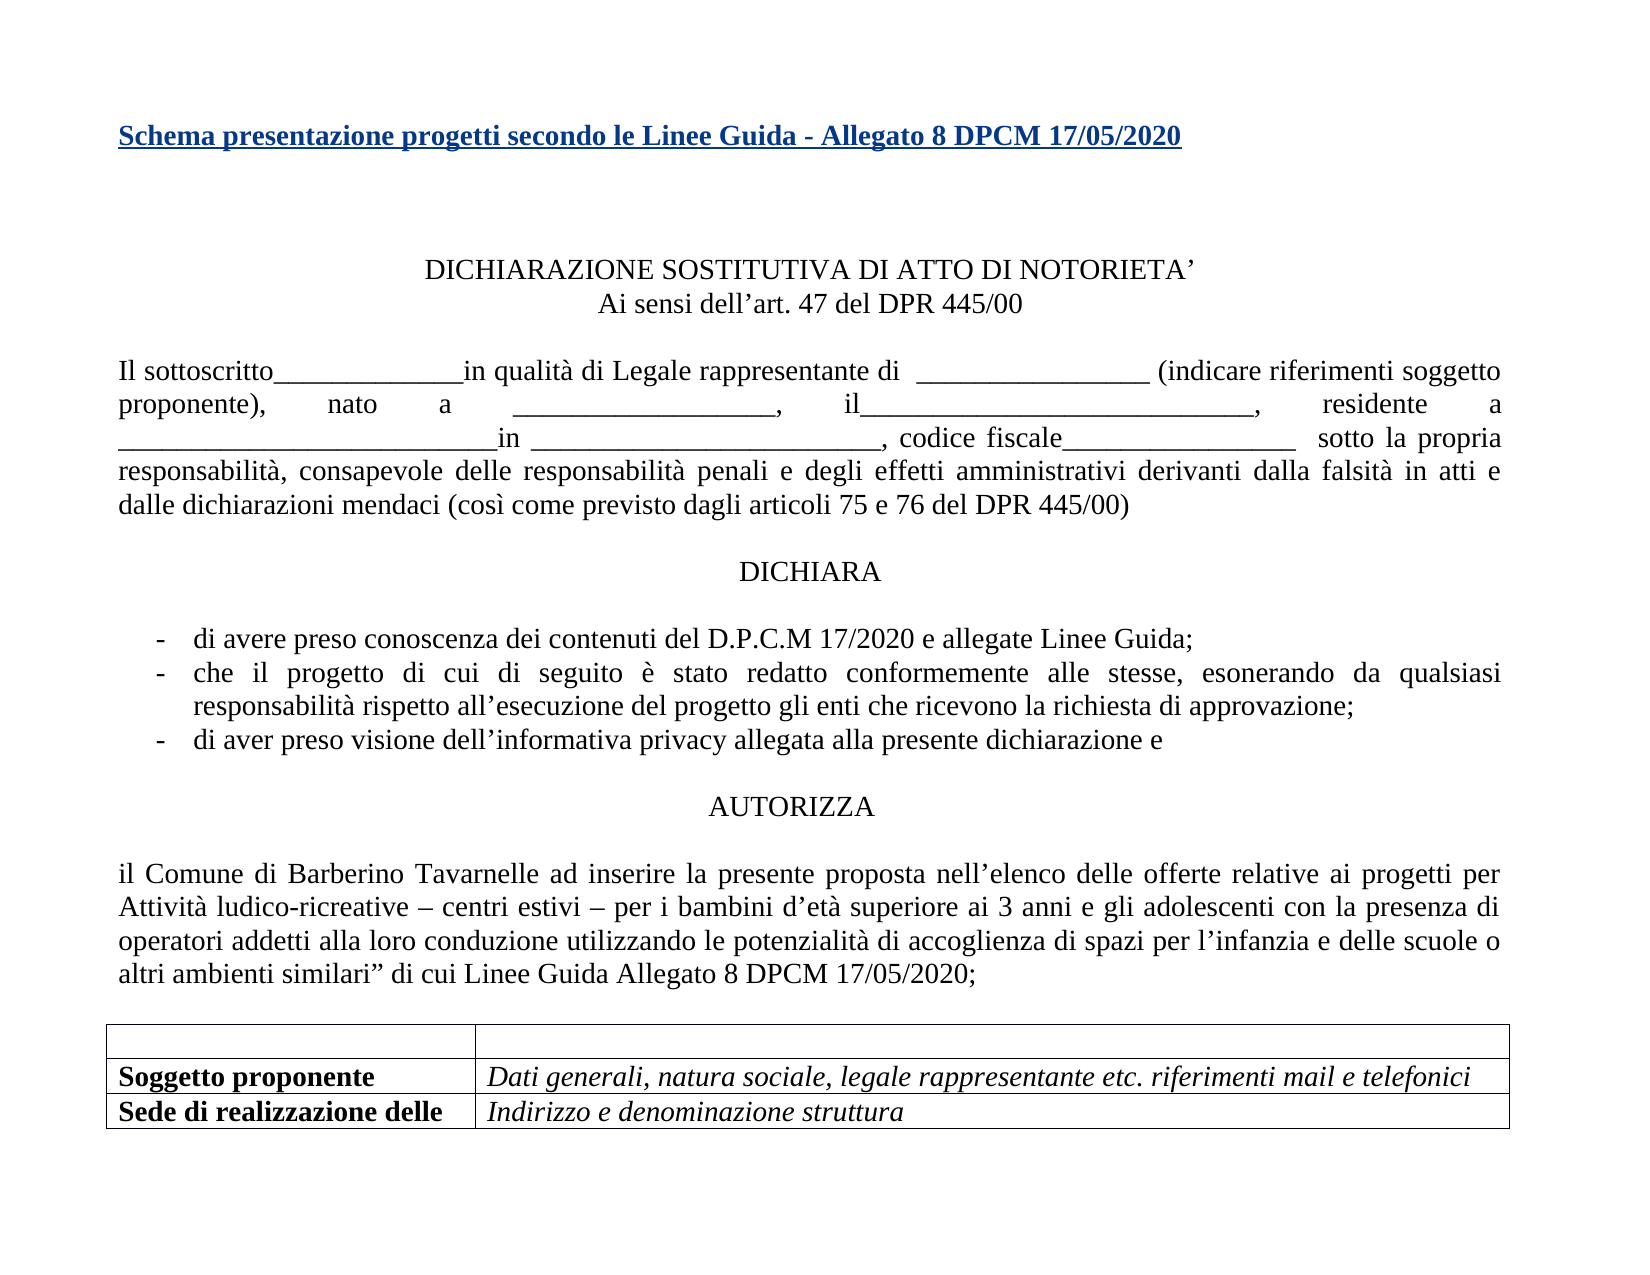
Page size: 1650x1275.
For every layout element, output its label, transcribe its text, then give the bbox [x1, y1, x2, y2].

text il Comune di Barberino Tavarnelle ad inserire la presente proposta nell’elenco delle offerte relative ai progetti per Attività ludico-ricreative – centri estivi – per i bambini d’età superiore ai 3 anni e gli adolescenti con la presenza di operatori addetti alla loro conduzione utilizzando le potenzialità di accoglienza di spazi per l’infanzia e delle scuole o altri ambienti similari” di cui Linee Guida Allegato 8 DPCM 17/05/2020; [118, 856, 1502, 990]
text DICHIARA [118, 554, 1502, 588]
table_header [476, 1025, 1509, 1058]
table_cell Soggetto proponente [107, 1059, 475, 1093]
text AUTORIZZA [118, 789, 1502, 822]
list di aver preso visione dell’informativa privacy allegata alla presente dichiarazione e [156, 722, 1502, 755]
text DICHIARAZIONE SOSTITUTIVA DI ATTO DI NOTORIETA’ [118, 252, 1502, 286]
table_header [107, 1025, 475, 1058]
text Ai sensi dell’art. 47 del DPR 445/00 [118, 286, 1502, 319]
table_cell Sede di realizzazione delle [107, 1094, 475, 1127]
list che il progetto di cui di seguito è stato redatto conformemente alle stesse, esonerando da qualsiasi responsabilità rispetto all’esecuzione del progetto gli enti che ricevono la richiesta di approvazione; [156, 655, 1502, 722]
text Schema presentazione progetti secondo le Linee Guida - Allegato 8 DPCM 17/05/2020 [118, 118, 1502, 152]
text Il sottoscritto_____________in qualità di Legale rappresentante di ________________ (indicare riferimenti soggetto proponente), nato a __________________, il___________________________, residente a __________________________in ________________________, codice fiscale________________ sotto la propria responsabilità, consapevole delle responsabilità penali e degli effetti amministrativi derivanti dalla falsità in atti e dalle dichiarazioni mendaci (così come previsto dagli articoli 75 e 76 del DPR 445/00) [118, 353, 1502, 521]
table_cell Indirizzo e denominazione struttura [476, 1094, 1509, 1127]
list di avere preso conoscenza dei contenuti del D.P.C.M 17/2020 e allegate Linee Guida; [156, 621, 1502, 655]
table_cell Dati generali, natura sociale, legale rappresentante etc. riferimenti mail e telefonici [476, 1059, 1509, 1093]
